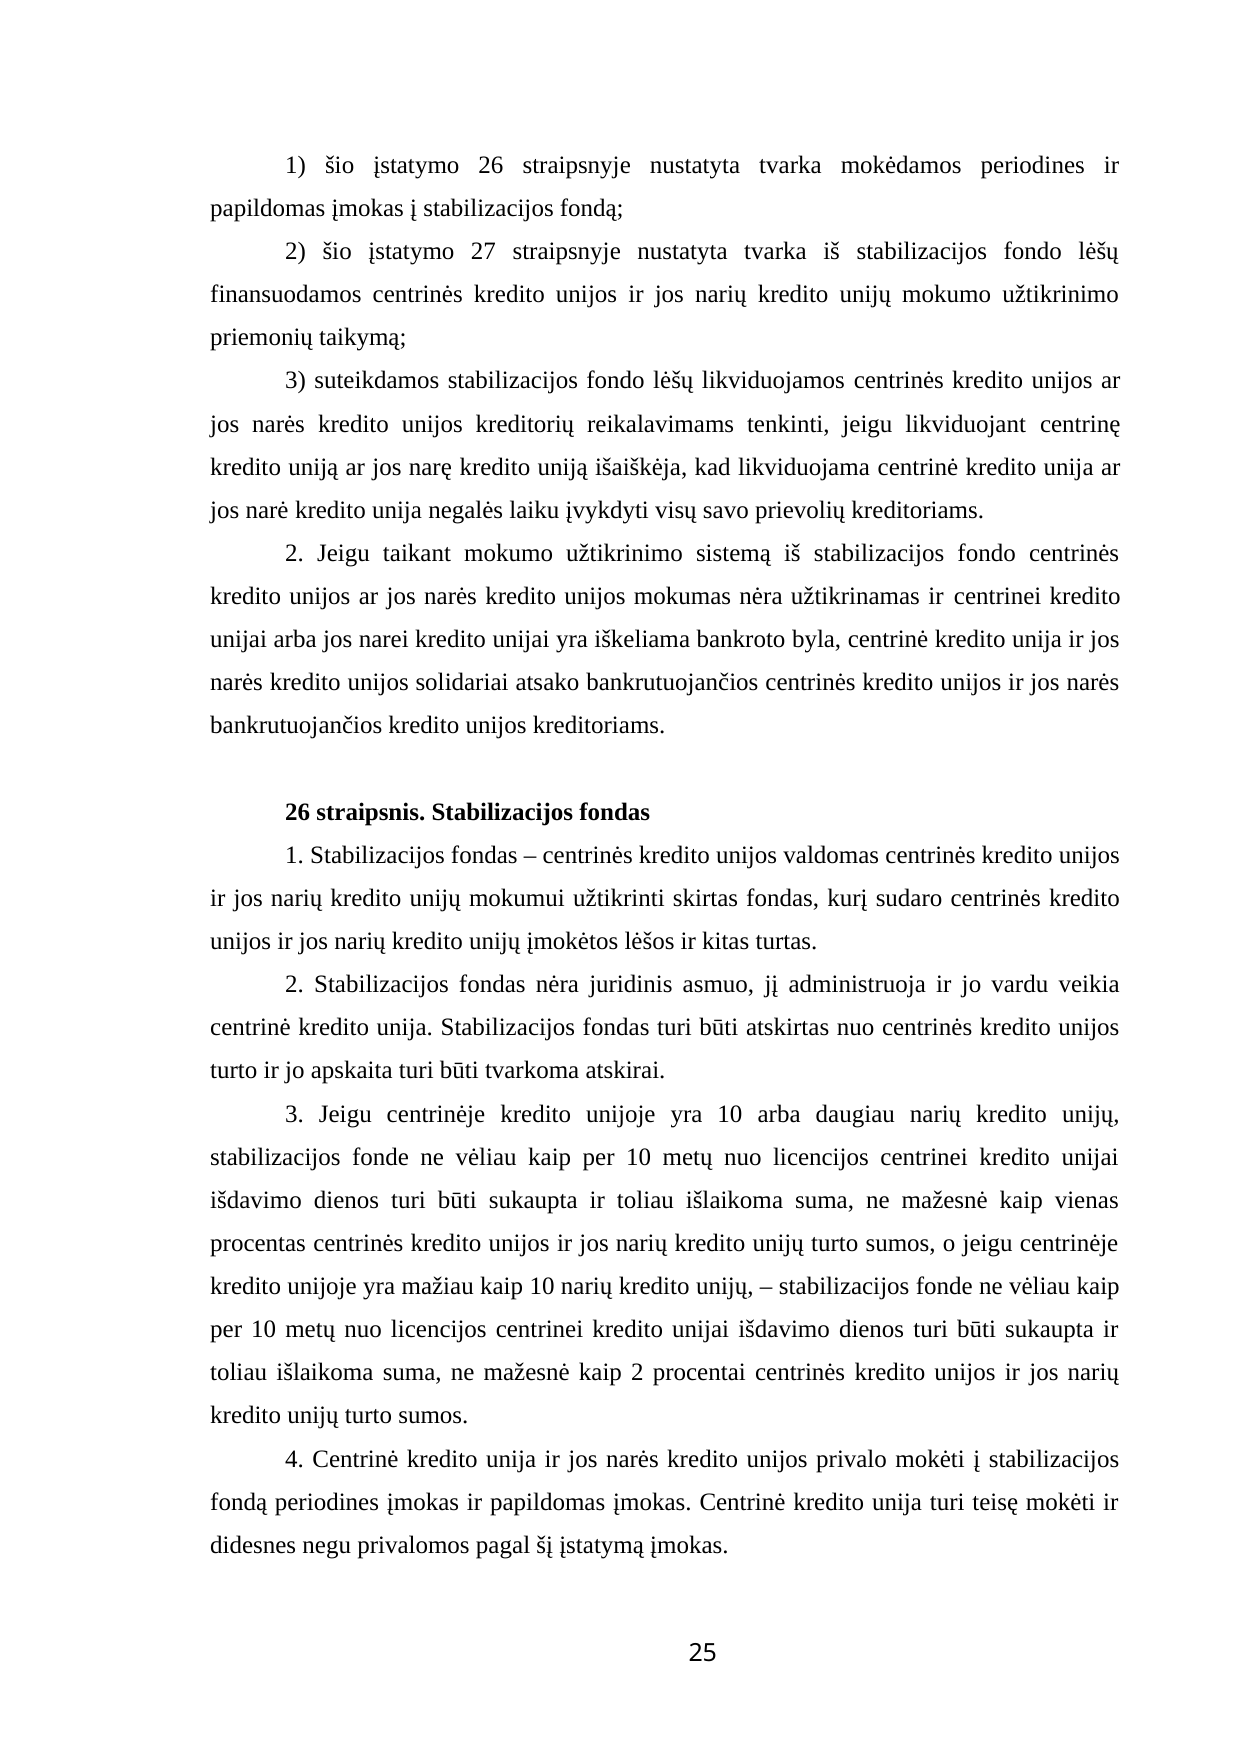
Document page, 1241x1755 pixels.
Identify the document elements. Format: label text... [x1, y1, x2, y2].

text 26 straipsnis. Stabilizacijos fondas [210, 797, 1120, 826]
text 4. Centrinė kredito unija ir jos narės kredito unijos privalo mokėti į stabilizacijos fondą periodines įmokas ir papildomas įmokas. Centrinė kredito unija turi teisę mokėti ir didesnes negu privalomos pagal šį įstatymą įmokas. [210, 1444, 1120, 1559]
text 3. Jeigu centrinėje kredito unijoje yra 10 arba daugiau narių kredito unijų, stabilizacijos fonde ne vėliau kaip per 10 metų nuo licencijos centrinei kredito unijai išdavimo dienos turi būti sukaupta ir toliau išlaikoma suma, ne mažesnė kaip vienas procentas centrinės kredito unijos ir jos narių kredito unijų turto sumos, o jeigu centrinėje kredito unijoje yra mažiau kaip 10 narių kredito unijų, – stabilizacijos fonde ne vėliau kaip per 10 metų nuo licencijos centrinei kredito unijai išdavimo dienos turi būti sukaupta ir toliau išlaikoma suma, ne mažesnė kaip 2 procentai centrinės kredito unijos ir jos narių kredito unijų turto sumos. [210, 1099, 1120, 1429]
text 1) šio įstatymo 26 straipsnyje nustatyta tvarka mokėdamos periodines ir papildomas įmokas į stabilizacijos fondą; [210, 150, 1120, 222]
text 1. Stabilizacijos fondas – centrinės kredito unijos valdomas centrinės kredito unijos ir jos narių kredito unijų mokumui užtikrinti skirtas fondas, kurį sudaro centrinės kredito unijos ir jos narių kredito unijų įmokėtos lėšos ir kitas turtas. [210, 840, 1120, 955]
text 2) šio įstatymo 27 straipsnyje nustatyta tvarka iš stabilizacijos fondo lėšų finansuodamos centrinės kredito unijos ir jos narių kredito unijų mokumo užtikrinimo priemonių taikymą; [210, 236, 1120, 351]
text 3) suteikdamos stabilizacijos fondo lėšų likviduojamos centrinės kredito unijos ar jos narės kredito unijos kreditorių reikalavimams tenkinti, jeigu likviduojant centrinę kredito uniją ar jos narę kredito uniją išaiškėja, kad likviduojama centrinė kredito unija ar jos narė kredito unija negalės laiku įvykdyti visų savo prievolių kreditoriams. [210, 366, 1120, 524]
text 2. Jeigu taikant mokumo užtikrinimo sistemą iš stabilizacijos fondo centrinės kredito unijos ar jos narės kredito unijos mokumas nėra užtikrinamas ir centrinei kredito unijai arba jos narei kredito unijai yra iškeliama bankroto byla, centrinė kredito unija ir jos narės kredito unijos solidariai atsako bankrutuojančios centrinės kredito unijos ir jos narės bankrutuojančios kredito unijos kreditoriams. [210, 538, 1120, 739]
text 2. Stabilizacijos fondas nėra juridinis asmuo, jį administruoja ir jo vardu veikia centrinė kredito unija. Stabilizacijos fondas turi būti atskirtas nuo centrinės kredito unijos turto ir jo apskaita turi būti tvarkoma atskirai. [210, 969, 1120, 1084]
